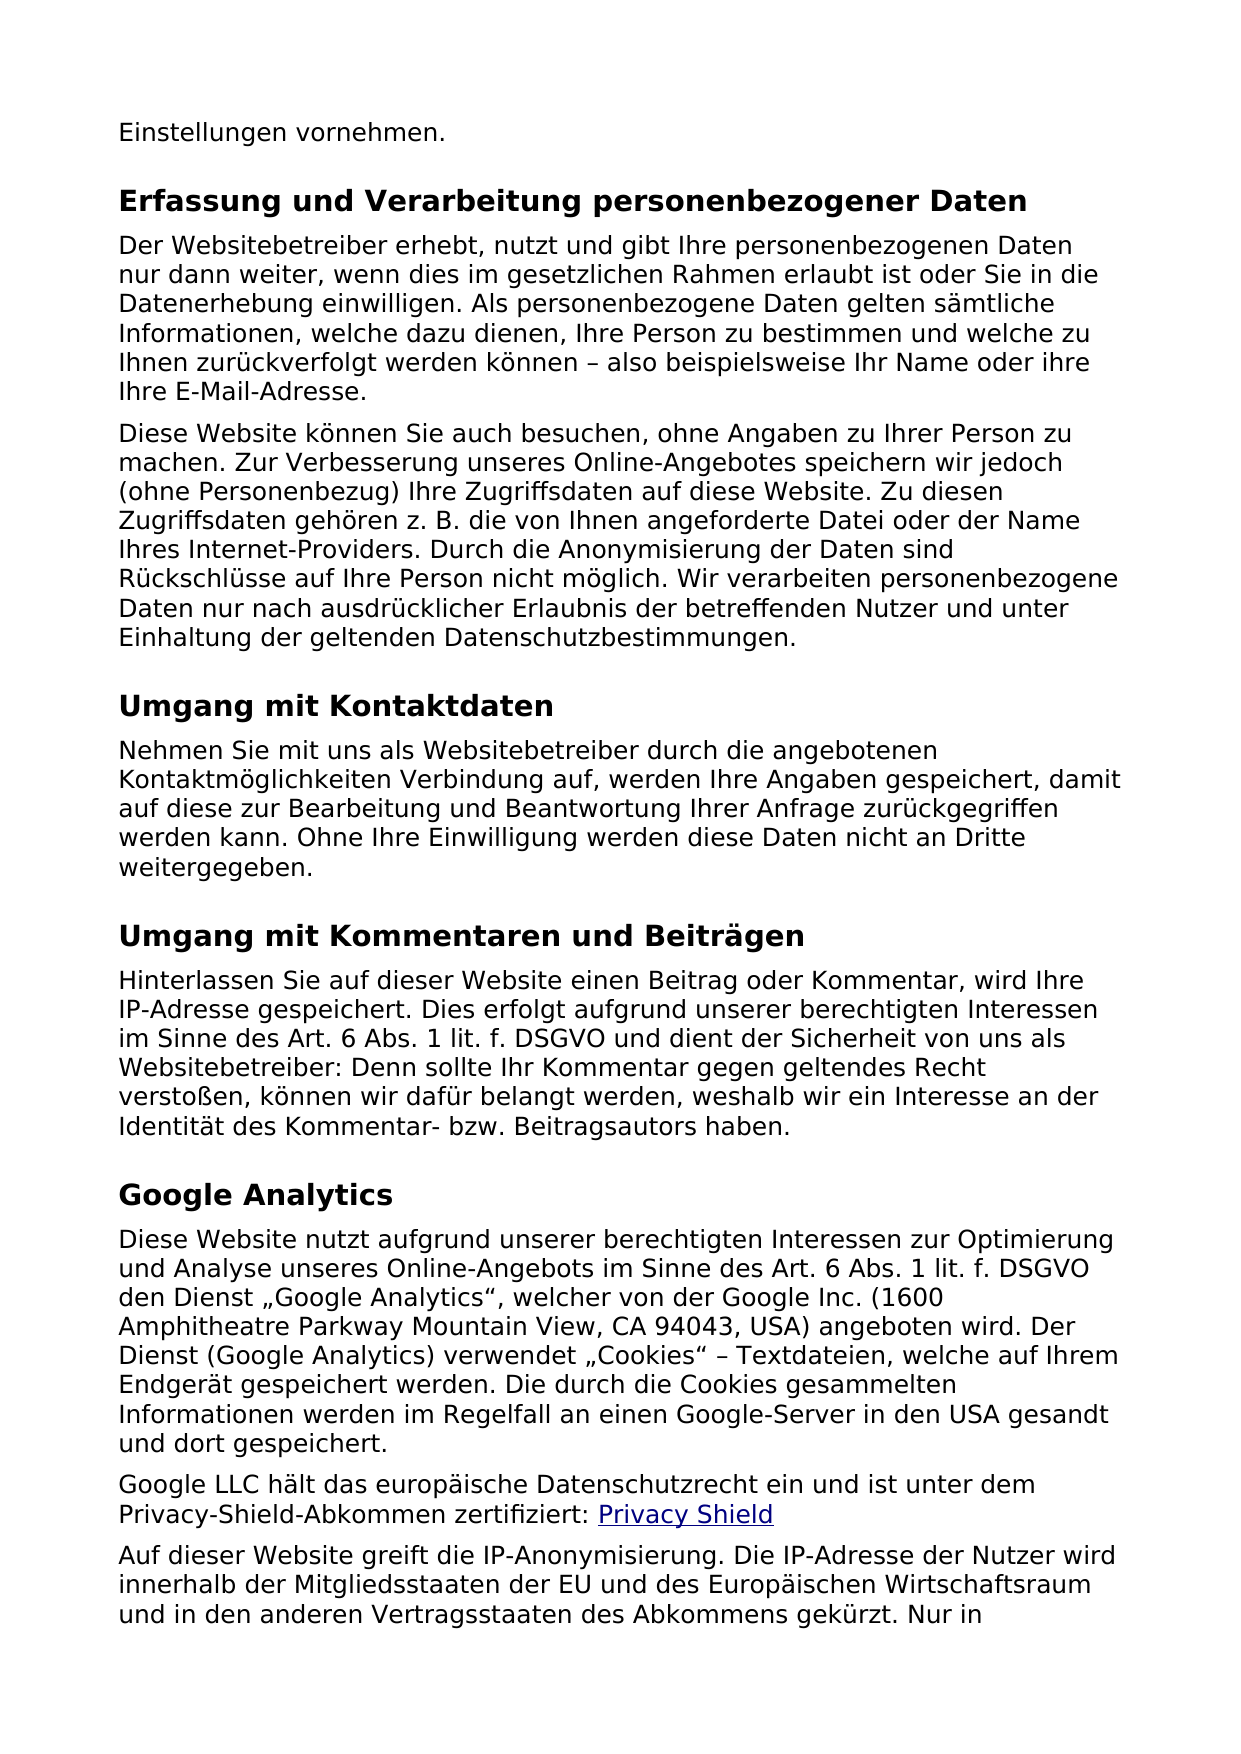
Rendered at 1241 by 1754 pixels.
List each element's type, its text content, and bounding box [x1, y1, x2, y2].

subtitle Umgang mit Kontaktdaten [118, 689, 1122, 723]
text Einstellungen vornehmen. [118, 118, 1122, 147]
text Der Websitebetreiber erhebt, nutzt und gibt Ihre personenbezogenen Daten nur dann weiter, wenn dies im gesetzlichen Rahmen erlaubt ist oder Sie in die Datenerhebung einwilligen. Als personenbezogene Daten gelten sämtliche Informationen, welche dazu dienen, Ihre Person zu bestimmen und welche zu Ihnen zurückverfolgt werden können – also beispielsweise Ihr Name oder ihre Ihre E-Mail-Adresse. [118, 231, 1122, 406]
text Diese Website nutzt aufgrund unserer berechtigten Interessen zur Optimierung und Analyse unseres Online-Angebots im Sinne des Art. 6 Abs. 1 lit. f. DSGVO den Dienst „Google Analytics“, welcher von der Google Inc. (1600 Amphitheatre Parkway Mountain View, CA 94043, USA) angeboten wird. Der Dienst (Google Analytics) verwendet „Cookies“ – Textdateien, welche auf Ihrem Endgerät gespeichert werden. Die durch die Cookies gesammelten Informationen werden im Regelfall an einen Google-Server in den USA gesandt und dort gespeichert. [118, 1225, 1122, 1458]
subtitle Erfassung und Verarbeitung personenbezogener Daten [118, 185, 1122, 219]
text Hinterlassen Sie auf dieser Website einen Beitrag oder Kommentar, wird Ihre IP-Adresse gespeichert. Dies erfolgt aufgrund unserer berechtigten Interessen im Sinne des Art. 6 Abs. 1 lit. f. DSGVO und dient der Sicherheit von uns als Websitebetreiber: Denn sollte Ihr Kommentar gegen geltendes Recht verstoßen, können wir dafür belangt werden, weshalb wir ein Interesse an der Identität des Kommentar- bzw. Beitragsautors haben. [118, 966, 1122, 1141]
text Auf dieser Website greift die IP-Anonymisierung. Die IP-Adresse der Nutzer wird innerhalb der Mitgliedsstaaten der EU und des Europäischen Wirtschaftsraum und in den anderen Vertragsstaaten des Abkommens gekürzt. Nur in [118, 1541, 1122, 1629]
subtitle Umgang mit Kommentaren und Beiträgen [118, 919, 1122, 953]
text Diese Website können Sie auch besuchen, ohne Angaben zu Ihrer Person zu machen. Zur Verbesserung unseres Online-Angebotes speichern wir jedoch (ohne Personenbezug) Ihre Zugriffsdaten auf diese Website. Zu diesen Zugriffsdaten gehören z. B. die von Ihnen angeforderte Datei oder der Name Ihres Internet-Providers. Durch die Anonymisierung der Daten sind Rückschlüsse auf Ihre Person nicht möglich. Wir verarbeiten personenbezogene Daten nur nach ausdrücklicher Erlaubnis der betreffenden Nutzer und unter Einhaltung der geltenden Datenschutzbestimmungen. [118, 419, 1122, 652]
text Nehmen Sie mit uns als Websitebetreiber durch die angebotenen Kontaktmöglichkeiten Verbindung auf, werden Ihre Angaben gespeichert, damit auf diese zur Bearbeitung und Beantwortung Ihrer Anfrage zurückgegriffen werden kann. Ohne Ihre Einwilligung werden diese Daten nicht an Dritte weitergegeben. [118, 736, 1122, 882]
subtitle Google Analytics [118, 1178, 1122, 1212]
text Google LLC hält das europäische Datenschutzrecht ein und ist unter dem Privacy-Shield-Abkommen zertifiziert: Privacy Shield [118, 1471, 1122, 1529]
